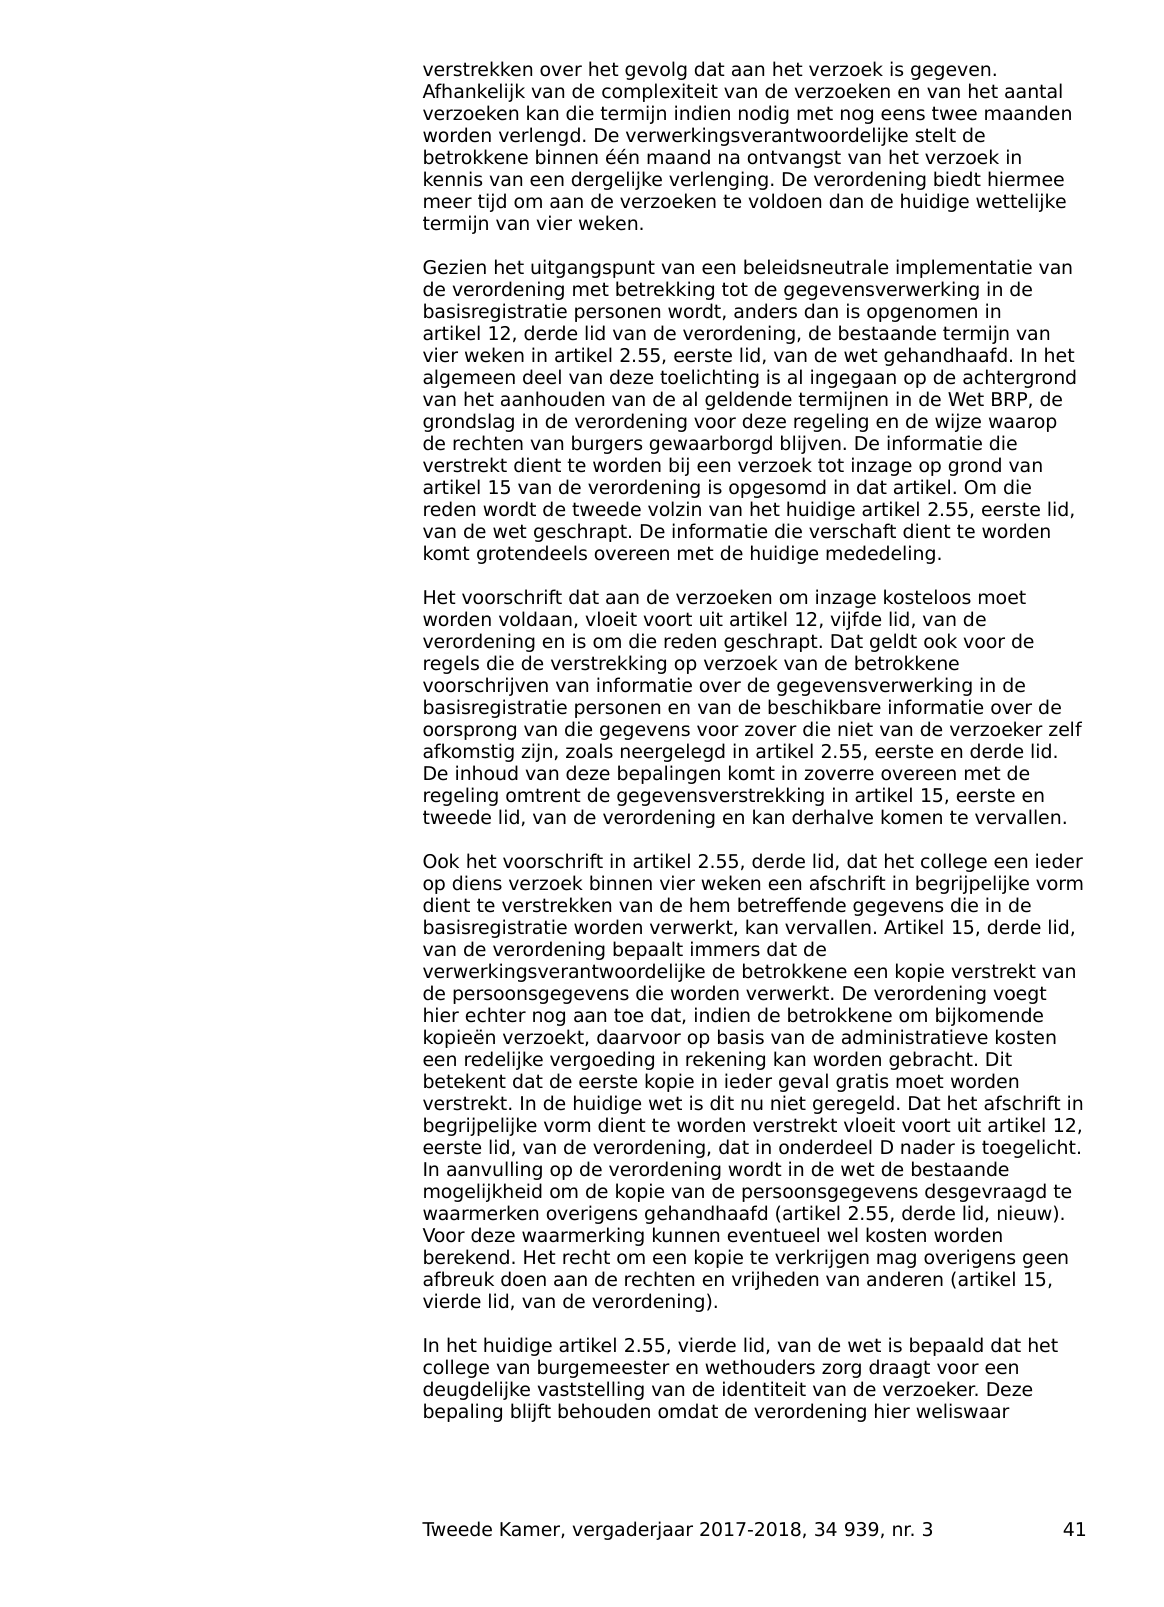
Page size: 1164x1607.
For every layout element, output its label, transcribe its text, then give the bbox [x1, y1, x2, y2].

text In het huidige artikel 2.55, vierde lid, van de wet is bepaald dat het college van burgemeester en wethouders zorg draagt voor een deugdelijke vaststelling van de identiteit van de verzoeker. Deze bepaling blijft behouden omdat de verordening hier weliswaar [422, 1335, 1087, 1423]
text Ook het voorschrift in artikel 2.55, derde lid, dat het college een ieder op diens verzoek binnen vier weken een afschrift in begrijpelijke vorm dient te verstrekken van de hem betreffende gegevens die in de basisregistratie worden verwerkt, kan vervallen. Artikel 15, derde lid, van de verordening bepaalt immers dat de verwerkingsverantwoordelijke de betrokkene een kopie verstrekt van de persoonsgegevens die worden verwerkt. De verordening voegt hier echter nog aan toe dat, indien de betrokkene om bijkomende kopieën verzoekt, daarvoor op basis van de administratieve kosten een redelijke vergoeding in rekening kan worden gebracht. Dit betekent dat de eerste kopie in ieder geval gratis moet worden verstrekt. In de huidige wet is dit nu niet geregeld. Dat het afschrift in begrijpelijke vorm dient te worden verstrekt vloeit voort uit artikel 12, eerste lid, van de verordening, dat in onderdeel D nader is toegelicht. In aanvulling op de verordening wordt in de wet de bestaande mogelijkheid om de kopie van de persoonsgegevens desgevraagd te waarmerken overigens gehandhaafd (artikel 2.55, derde lid, nieuw). Voor deze waarmerking kunnen eventueel wel kosten worden berekend. Het recht om een kopie te verkrijgen mag overigens geen afbreuk doen aan de rechten en vrijheden van anderen (artikel 15, vierde lid, van de verordening). [422, 851, 1087, 1312]
text verstrekken over het gevolg dat aan het verzoek is gegeven. Afhankelijk van de complexiteit van de verzoeken en van het aantal verzoeken kan die termijn indien nodig met nog eens twee maanden worden verlengd. De verwerkingsverantwoordelijke stelt de betrokkene binnen één maand na ontvangst van het verzoek in kennis van een dergelijke verlenging. De verordening biedt hiermee meer tijd om aan de verzoeken te voldoen dan de huidige wettelijke termijn van vier weken. [422, 59, 1087, 235]
text Het voorschrift dat aan de verzoeken om inzage kosteloos moet worden voldaan, vloeit voort uit artikel 12, vijfde lid, van de verordening en is om die reden geschrapt. Dat geldt ook voor de regels die de verstrekking op verzoek van de betrokkene voorschrijven van informatie over de gegevensverwerking in de basisregistratie personen en van de beschikbare informatie over de oorsprong van die gegevens voor zover die niet van de verzoeker zelf afkomstig zijn, zoals neergelegd in artikel 2.55, eerste en derde lid. De inhoud van deze bepalingen komt in zoverre overeen met de regeling omtrent de gegevensverstrekking in artikel 15, eerste en tweede lid, van de verordening en kan derhalve komen te vervallen. [422, 587, 1087, 829]
text Gezien het uitgangspunt van een beleidsneutrale implementatie van de verordening met betrekking tot de gegevensverwerking in de basisregistratie personen wordt, anders dan is opgenomen in artikel 12, derde lid van de verordening, de bestaande termijn van vier weken in artikel 2.55, eerste lid, van de wet gehandhaafd. In het algemeen deel van deze toelichting is al ingegaan op de achtergrond van het aanhouden van de al geldende termijnen in de Wet BRP, de grondslag in de verordening voor deze regeling en de wijze waarop de rechten van burgers gewaarborgd blijven. De informatie die verstrekt dient te worden bij een verzoek tot inzage op grond van artikel 15 van de verordening is opgesomd in dat artikel. Om die reden wordt de tweede volzin van het huidige artikel 2.55, eerste lid, van de wet geschrapt. De informatie die verschaft dient te worden komt grotendeels overeen met de huidige mededeling. [422, 257, 1087, 565]
